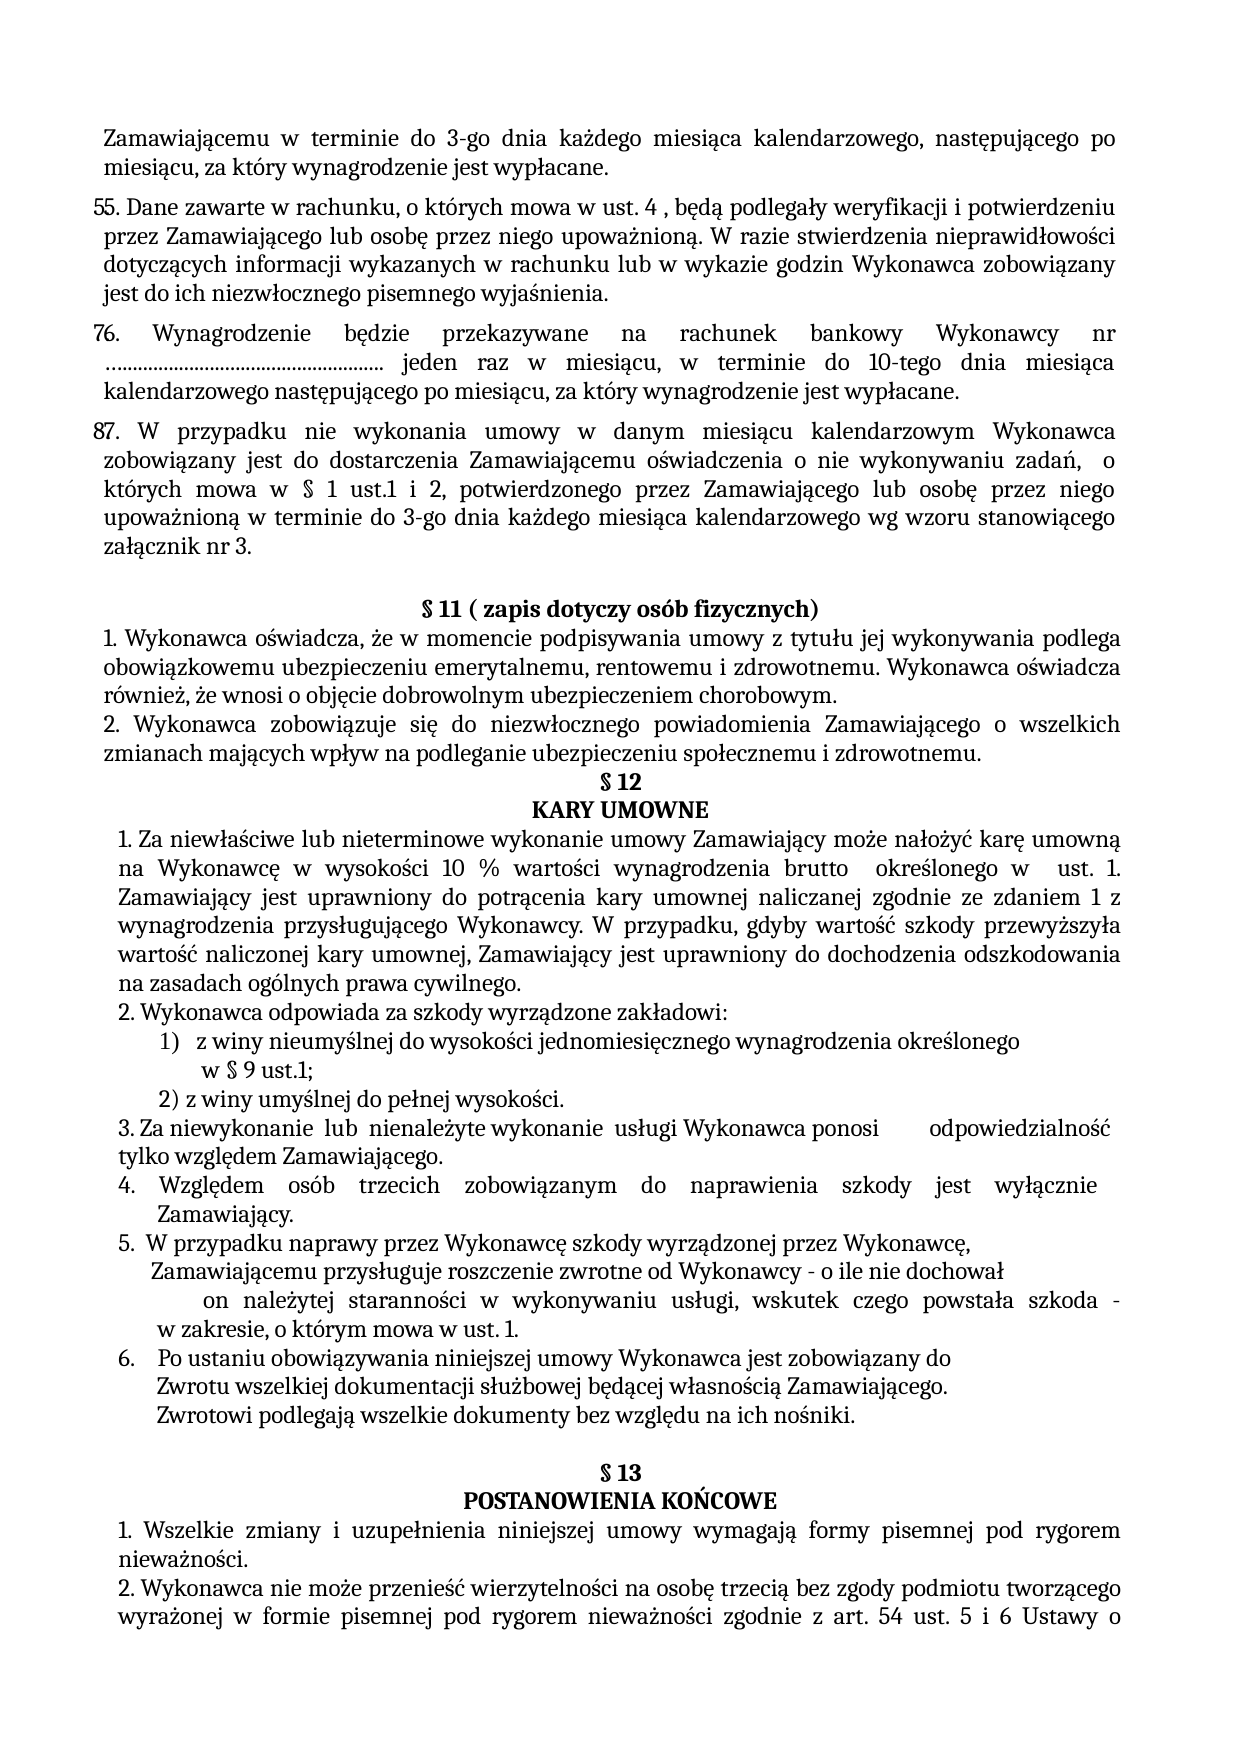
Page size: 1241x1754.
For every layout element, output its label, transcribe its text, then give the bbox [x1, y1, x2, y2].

table_cell 6. Wynagrodzenie będzie przekazywane na rachunek bankowy Wykonawcy nr …................................................... jeden raz w miesiącu, w terminie do 10-tego dnia miesiąca kalendarzowego następującego po miesiącu, za który wynagrodzenie jest wypłacane. [98, 314, 1122, 411]
text 2. Wykonawca odpowiada za szkody wyrządzone zakładowi: [118, 998, 1122, 1026]
text POSTANOWIENIA KOŃCOWE [118, 1487, 1122, 1516]
text on należytej staranności w wykonywaniu usługi, wskutek czego powstała szkoda - w zakresie, o którym mowa w ust. 1. [118, 1286, 1122, 1343]
list 1. Za niewłaściwe lub nieterminowe wykonanie umowy Zamawiający może nałożyć karę umowną na Wykonawcę w wysokości 10 % wartości wynagrodzenia brutto określonego w ust. 1. Zamawiający jest uprawniony do potrącenia kary umownej naliczanej zgodnie ze zdaniem 1 z wynagrodzenia przysługującego Wykonawcy. W przypadku, gdyby wartość szkody przewyższyła wartość naliczonej kary umownej, Zamawiający jest uprawniony do dochodzenia odszkodowania na zasadach ogólnych prawa cywilnego. [118, 825, 1122, 998]
text Zwrotu wszelkiej dokumentacji służbowej będącej własnością Zamawiającego. [118, 1372, 1122, 1401]
text KARY UMOWNE [118, 796, 1122, 825]
text Zamawiającemu przysługuje roszczenie zwrotne od Wykonawcy - o ile nie dochował [118, 1257, 1122, 1286]
list 1. Wykonawca oświadcza, że w momencie podpisywania umowy z tytułu jej wykonywania podlega obowiązkowemu ubezpieczeniu emerytalnemu, rentowemu i zdrowotnemu. Wykonawca oświadcza również, że wnosi o objęcie dobrowolnym ubezpieczeniem chorobowym. [103, 624, 1122, 710]
text 1. Wszelkie zmiany i uzupełnienia niniejszej umowy wymagają formy pisemnej pod rygorem nieważności. [118, 1516, 1122, 1573]
text § 11 ( zapis dotyczy osób fizycznych) [118, 595, 1122, 624]
text 4. Względem osób trzecich zobowiązanym do naprawienia szkody jest wyłącznie Zamawiający. [118, 1171, 1122, 1228]
text § 12 [118, 768, 1122, 796]
text 2. Wykonawca nie może przenieść wierzytelności na osobę trzecią bez zgody podmiotu tworzącego wyrażonej w formie pisemnej pod rygorem nieważności zgodnie z art. 54 ust. 5 i 6 Ustawy o [118, 1573, 1122, 1631]
list z winy nieumyślnej do wysokości jednomiesięcznego wynagrodzenia określonego [159, 1026, 1122, 1056]
list w § 9 ust.1; [196, 1056, 1122, 1085]
text Zwrotowi podlegają wszelkie dokumenty bez względu na ich nośniki. [118, 1401, 1122, 1430]
table_cell 5. Dane zawarte w rachunku, o których mowa w ust. 4 , będą podlegały weryfikacji i potwierdzeniu przez Zamawiającego lub osobę przez niego upoważnioną. W razie stwierdzenia nieprawidłowości dotyczących informacji wykazanych w rachunku lub w wykazie godzin Wykonawca zobowiązany jest do ich niezwłocznego pisemnego wyjaśnienia. [98, 187, 1122, 313]
text 6. Po ustaniu obowiązywania niniejszej umowy Wykonawca jest zobowiązany do [118, 1343, 1122, 1372]
text 3. Za niewykonanie lub nienależyte wykonanie usługi Wykonawca ponosi odpowiedzialność tylko względem Zamawiającego. [118, 1113, 1122, 1171]
text § 13 [118, 1458, 1122, 1487]
text 2) z winy umyślnej do pełnej wysokości. [118, 1085, 1122, 1113]
table_cell 8. [68, 411, 97, 566]
table_cell 7. W przypadku nie wykonania umowy w danym miesiącu kalendarzowym Wykonawca zobowiązany jest do dostarczenia Zamawiającemu oświadczenia o nie wykonywaniu zadań, o których mowa w § 1 ust.1 i 2, potwierdzonego przez Zamawiającego lub osobę przez niego upoważnioną w terminie do 3-go dnia każdego miesiąca kalendarzowego wg wzoru stanowiącego załącznik nr 3. [98, 411, 1122, 566]
table_cell 4. [68, 118, 97, 187]
table_cell 7. [68, 314, 97, 411]
text 5. W przypadku naprawy przez Wykonawcę szkody wyrządzonej przez Wykonawcę, [118, 1228, 1122, 1257]
list 2. Wykonawca zobowiązuje się do niezwłocznego powiadomienia Zamawiającego o wszelkich zmianach mających wpływ na podleganie ubezpieczeniu społecznemu i zdrowotnemu. [103, 710, 1122, 768]
table_cell 5. [68, 187, 97, 313]
table_cell 4. Wynagrodzenie, o którym mowa w ust. 1, będzie wypłacane Wykonawcy na podstawie rachunku wraz z oświadczeniem o ilości godzin realizacji umowy - wystawianego Zamawiającemu przez Wykonawcę – wg wzoru stanowiącego załącznik nr 1 do niniejszej umowy i przedłożonego Zamawiającemu w terminie do 3-go dnia każdego miesiąca kalendarzowego, następującego po miesiącu, za który wynagrodzenie jest wypłacane. [98, 118, 1122, 187]
